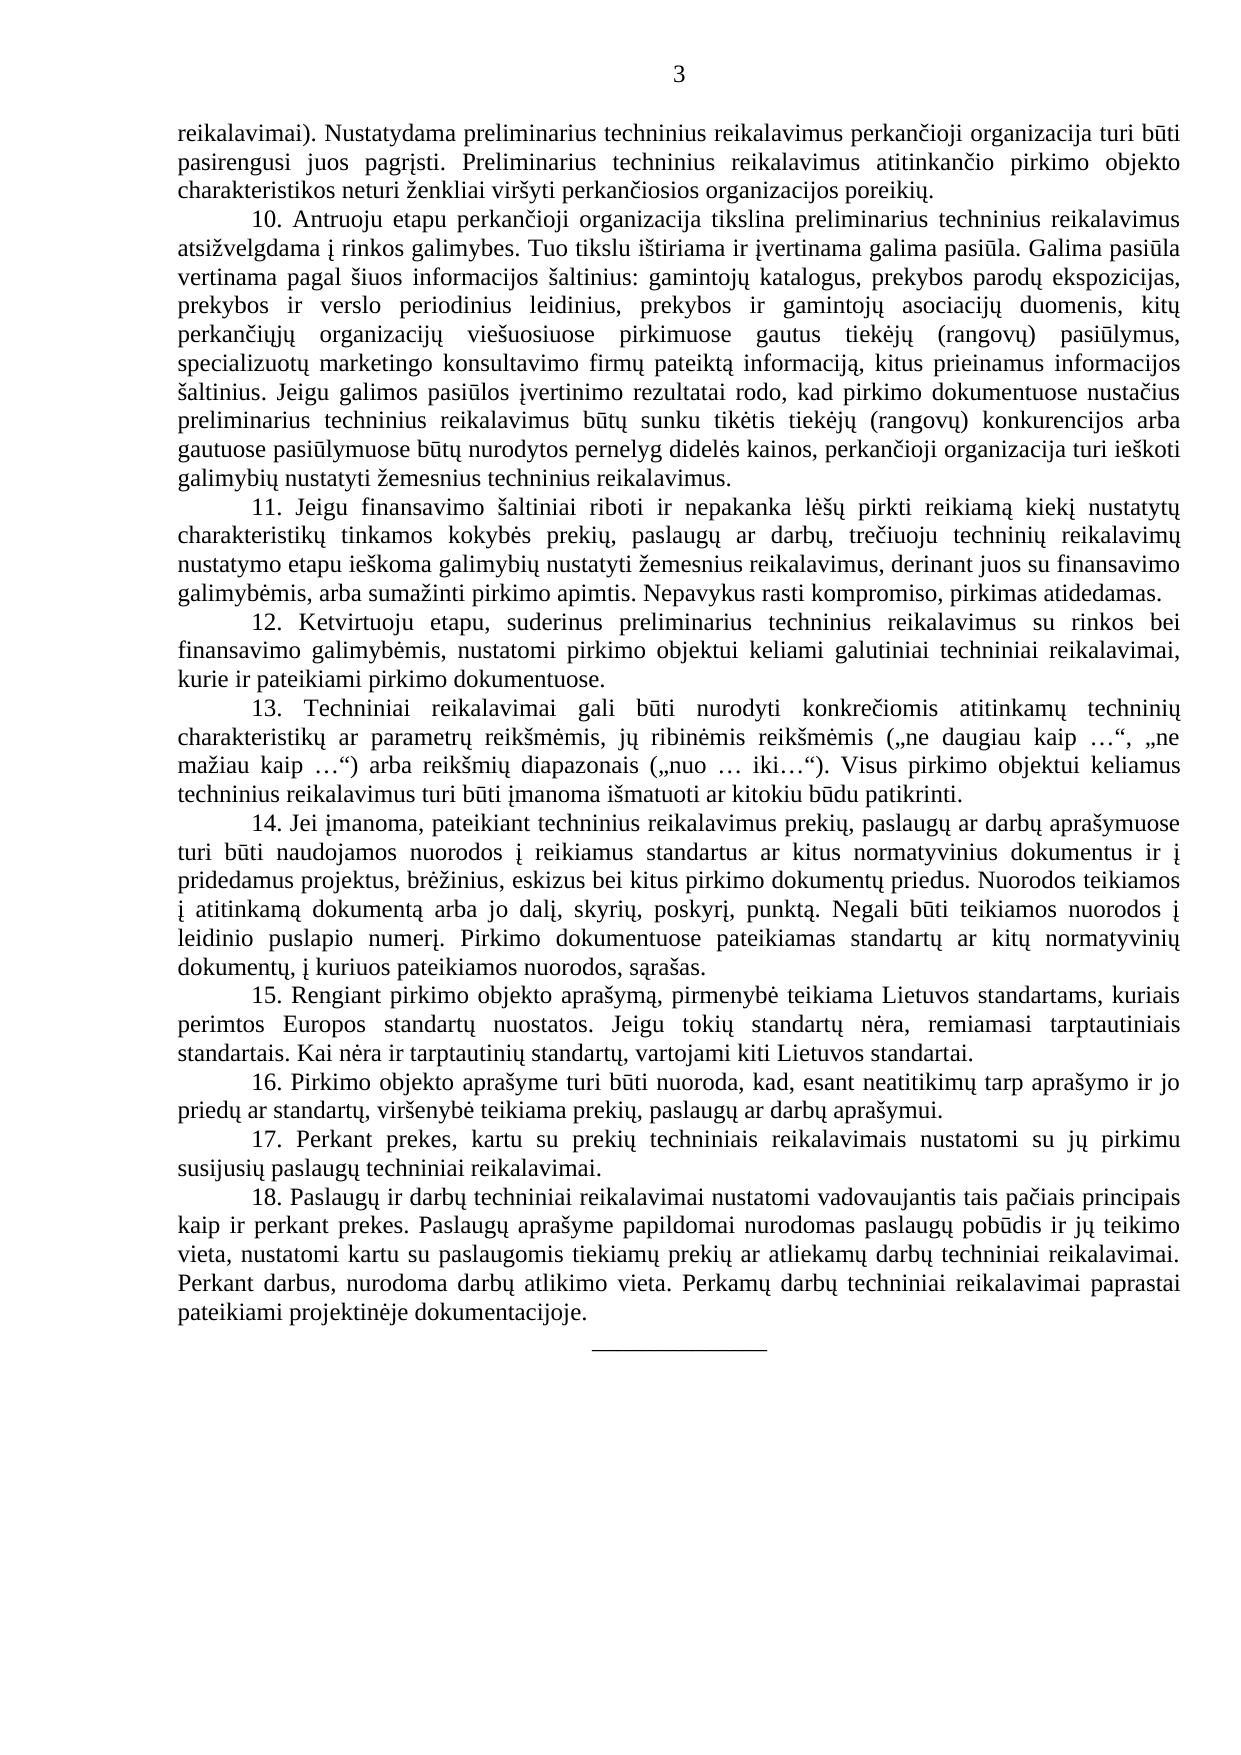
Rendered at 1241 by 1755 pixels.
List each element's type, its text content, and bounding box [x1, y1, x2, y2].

text 18. Paslaugų ir darbų techniniai reikalavimai nustatomi vadovaujantis tais pačiais principais kaip ir perkant prekes. Paslaugų aprašyme papildomai nurodomas paslaugų pobūdis ir jų teikimo vieta, nustatomi kartu su paslaugomis tiekiamų prekių ar atliekamų darbų techniniai reikalavimai. Perkant darbus, nurodoma darbų atlikimo vieta. Perkamų darbų techniniai reikalavimai paprastai pateikiami projektinėje dokumentacijoje. [177, 1182, 1181, 1326]
text 13. Techniniai reikalavimai gali būti nurodyti konkrečiomis atitinkamų techninių charakteristikų ar parametrų reikšmėmis, jų ribinėmis reikšmėmis („ne daugiau kaip …“, „ne mažiau kaip …“) arba reikšmių diapazonais („nuo … iki…“). Visus pirkimo objektui keliamus techninius reikalavimus turi būti įmanoma išmatuoti ar kitokiu būdu patikrinti. [177, 693, 1181, 808]
text 14. Jei įmanoma, pateikiant techninius reikalavimus prekių, paslaugų ar darbų aprašymuose turi būti naudojamos nuorodos į reikiamus standartus ar kitus normatyvinius dokumentus ir į pridedamus projektus, brėžinius, eskizus bei kitus pirkimo dokumentų priedus. Nuorodos teikiamos į atitinkamą dokumentą arba jo dalį, skyrių, poskyrį, punktą. Negali būti teikiamos nuorodos į leidinio puslapio numerį. Pirkimo dokumentuose pateikiamas standartų ar kitų normatyvinių dokumentų, į kuriuos pateikiamos nuorodos, sąrašas. [177, 808, 1181, 981]
text 11. Jeigu finansavimo šaltiniai riboti ir nepakanka lėšų pirkti reikiamą kiekį nustatytų charakteristikų tinkamos kokybės prekių, paslaugų ar darbų, trečiuoju techninių reikalavimų nustatymo etapu ieškoma galimybių nustatyti žemesnius reikalavimus, derinant juos su finansavimo galimybėmis, arba sumažinti pirkimo apimtis. Nepavykus rasti kompromiso, pirkimas atidedamas. [177, 492, 1181, 607]
text 17. Perkant prekes, kartu su prekių techniniais reikalavimais nustatomi su jų pirkimu susijusių paslaugų techniniai reikalavimai. [177, 1124, 1181, 1182]
text ______________ [177, 1326, 1181, 1354]
text reikalavimai). Nustatydama preliminarius techninius reikalavimus perkančioji organizacija turi būti pasirengusi juos pagrįsti. Preliminarius techninius reikalavimus atitinkančio pirkimo objekto charakteristikos neturi ženkliai viršyti perkančiosios organizacijos poreikių. [177, 118, 1181, 204]
text 15. Rengiant pirkimo objekto aprašymą, pirmenybė teikiama Lietuvos standartams, kuriais perimtos Europos standartų nuostatos. Jeigu tokių standartų nėra, remiamasi tarptautiniais standartais. Kai nėra ir tarptautinių standartų, vartojami kiti Lietuvos standartai. [177, 981, 1181, 1067]
text 16. Pirkimo objekto aprašyme turi būti nuoroda, kad, esant neatitikimų tarp aprašymo ir jo priedų ar standartų, viršenybė teikiama prekių, paslaugų ar darbų aprašymui. [177, 1067, 1181, 1124]
text 10. Antruoju etapu perkančioji organizacija tikslina preliminarius techninius reikalavimus atsižvelgdama į rinkos galimybes. Tuo tikslu ištiriama ir įvertinama galima pasiūla. Galima pasiūla vertinama pagal šiuos informacijos šaltinius: gamintojų katalogus, prekybos parodų ekspozicijas, prekybos ir verslo periodinius leidinius, prekybos ir gamintojų asociacijų duomenis, kitų perkančiųjų organizacijų viešuosiuose pirkimuose gautus tiekėjų (rangovų) pasiūlymus, specializuotų marketingo konsultavimo firmų pateiktą informaciją, kitus prieinamus informacijos šaltinius. Jeigu galimos pasiūlos įvertinimo rezultatai rodo, kad pirkimo dokumentuose nustačius preliminarius techninius reikalavimus būtų sunku tikėtis tiekėjų (rangovų) konkurencijos arba gautuose pasiūlymuose būtų nurodytos pernelyg didelės kainos, perkančioji organizacija turi ieškoti galimybių nustatyti žemesnius techninius reikalavimus. [177, 204, 1181, 492]
text 12. Ketvirtuoju etapu, suderinus preliminarius techninius reikalavimus su rinkos bei finansavimo galimybėmis, nustatomi pirkimo objektui keliami galutiniai techniniai reikalavimai, kurie ir pateikiami pirkimo dokumentuose. [177, 607, 1181, 693]
